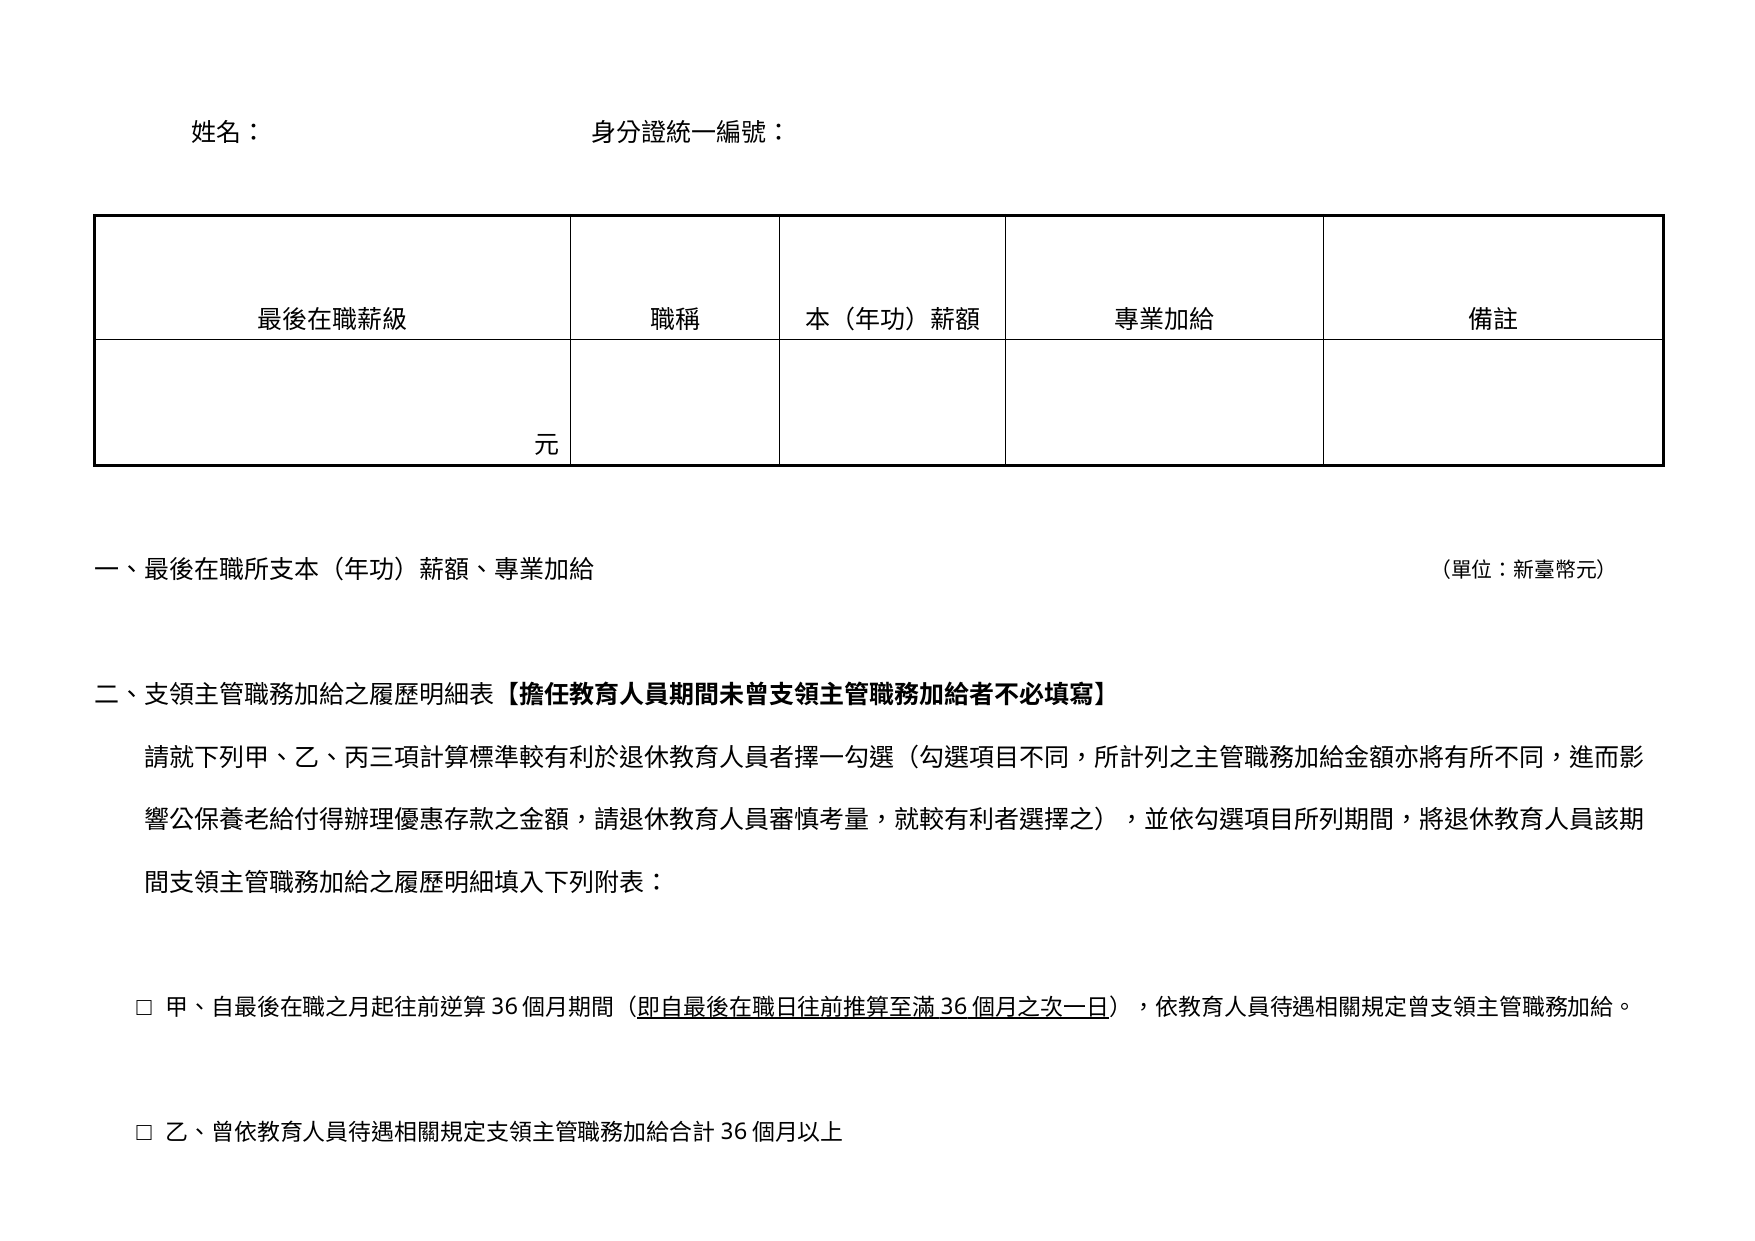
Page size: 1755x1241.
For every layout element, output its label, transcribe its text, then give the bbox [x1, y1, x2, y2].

text 一、最後在職所支本（年功）薪額、專業加給 （單位：新臺幣元） [94, 526, 1712, 589]
table_cell [780, 340, 1005, 464]
table_header 職稱 [571, 217, 779, 339]
table_header 備註 [1324, 217, 1662, 339]
text 二、支領主管職務加給之履歷明細表【擔任教育人員期間未曾支領主管職務加給者不必填寫】 [94, 651, 1712, 714]
table_header 專業加給 [1006, 217, 1323, 339]
table_cell [1324, 340, 1662, 464]
table_cell 元 [96, 340, 570, 464]
table_header 本（年功）薪額 [780, 217, 1005, 339]
table_cell [1006, 340, 1323, 464]
text □ 甲、自最後在職之月起往前逆算36個月期間（即自最後在職日往前推算至滿36個月之次一日），依教育人員待遇相關規定曾支領主管職務加給。 [136, 964, 1712, 1026]
text 請就下列甲、乙、丙三項計算標準較有利於退休教育人員者擇一勾選（勾選項目不同，所計列之主管職務加給金額亦將有所不同，進而影響公保養老給付得辦理優惠存款之金額，請退休教育人員審慎考量，就較有利者選擇之），並依勾選項目所列期間，將退休教育人員該期間支領主管職務加給之履歷明細填入下列附表： [144, 714, 1660, 901]
table_header 最後在職薪級 [96, 217, 570, 339]
table_cell [571, 340, 779, 464]
text 姓名： 身分證統一編號： [94, 89, 1712, 151]
text □ 乙、曾依教育人員待遇相關規定支領主管職務加給合計36個月以上 [136, 1089, 1712, 1151]
